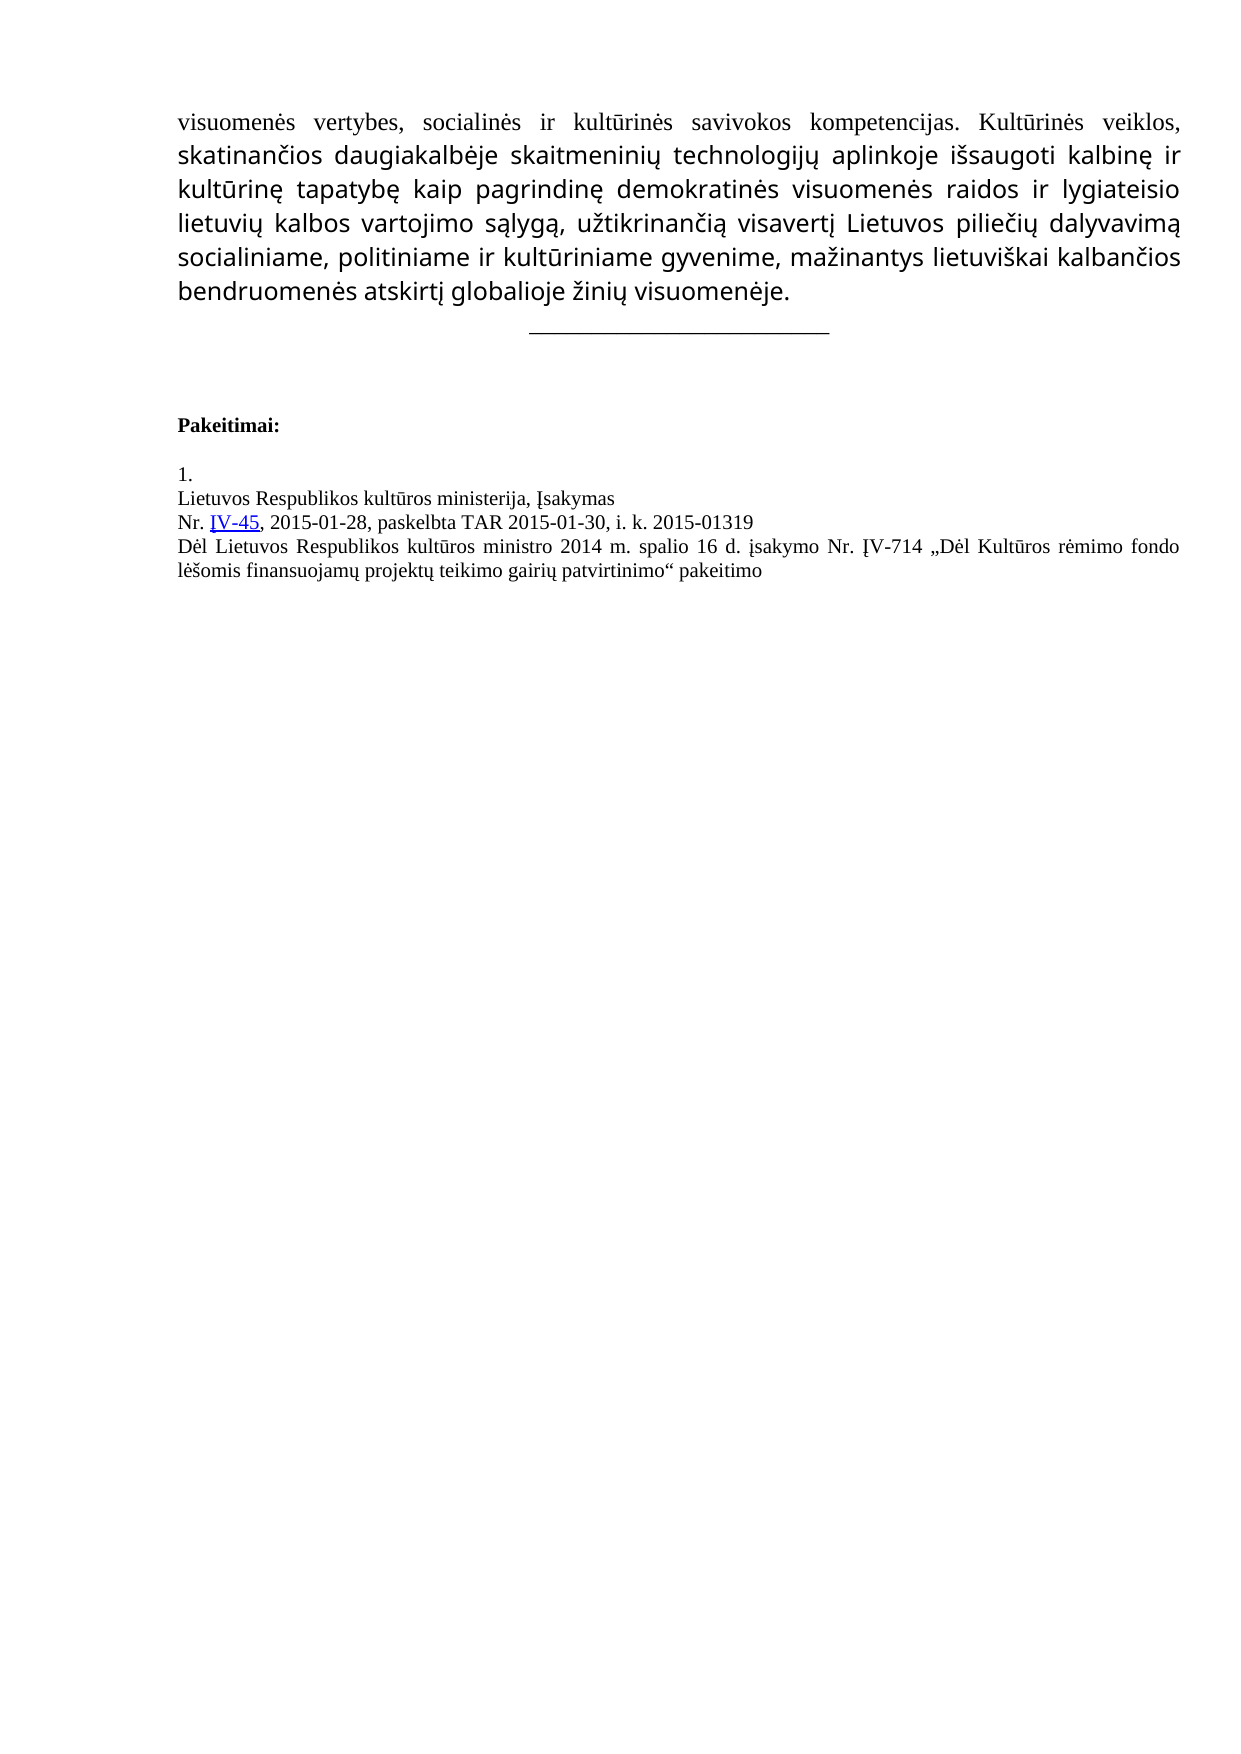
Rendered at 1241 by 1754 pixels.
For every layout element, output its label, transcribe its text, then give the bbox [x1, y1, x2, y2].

text Pakeitimai: [177, 413, 1181, 437]
text 1. [177, 462, 1181, 486]
text Dėl Lietuvos Respublikos kultūros ministro 2014 m. spalio 16 d. įsakymo Nr. ĮV-714 „Dėl Kultūros rėmimo fondo lėšomis finansuojamų projektų teikimo gairių patvirtinimo“ pakeitimo [177, 534, 1181, 582]
text visuomenės vertybes, socialinės ir kultūrinės savivokos kompetencijas. Kultūrinės veiklos, skatinančios daugiakalbėje skaitmeninių technologijų aplinkoje išsaugoti kalbinę ir kultūrinę tapatybę kaip pagrindinę demokratinės visuomenės raidos ir lygiateisio lietuvių kalbos vartojimo sąlygą, užtikrinančią visavertį Lietuvos piliečių dalyvavimą socialiniame, politiniame ir kultūriniame gyvenime, mažinantys lietuviškai kalbančios bendruomenės atskirtį globalioje žinių visuomenėje. [177, 103, 1181, 308]
text Lietuvos Respublikos kultūros ministerija, Įsakymas [177, 486, 1181, 510]
text ________________________ [177, 308, 1181, 337]
text Nr. ĮV-45, 2015-01-28, paskelbta TAR 2015-01-30, i. k. 2015-01319 [177, 510, 1181, 534]
